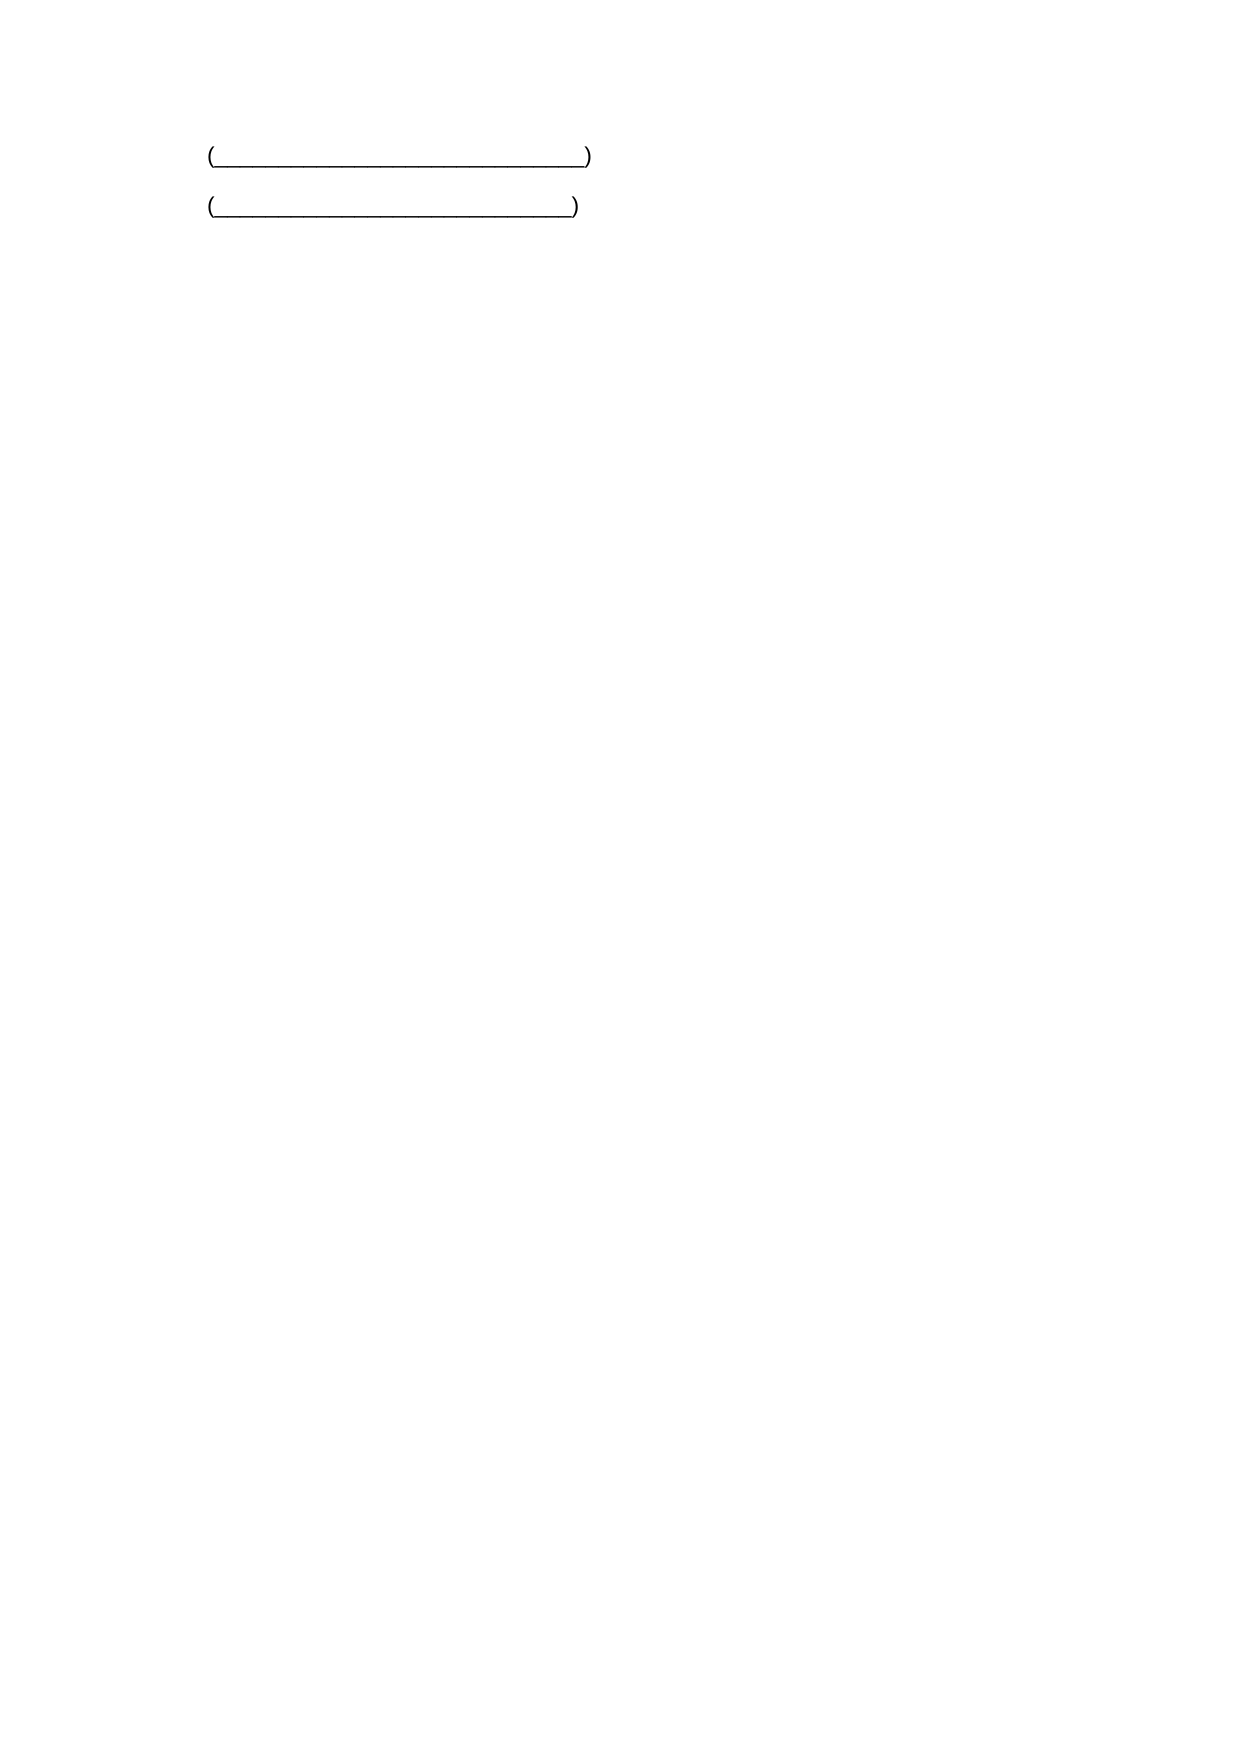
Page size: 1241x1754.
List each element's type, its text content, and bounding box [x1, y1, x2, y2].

text (_____________________________) (____________________________) [207, 118, 945, 218]
